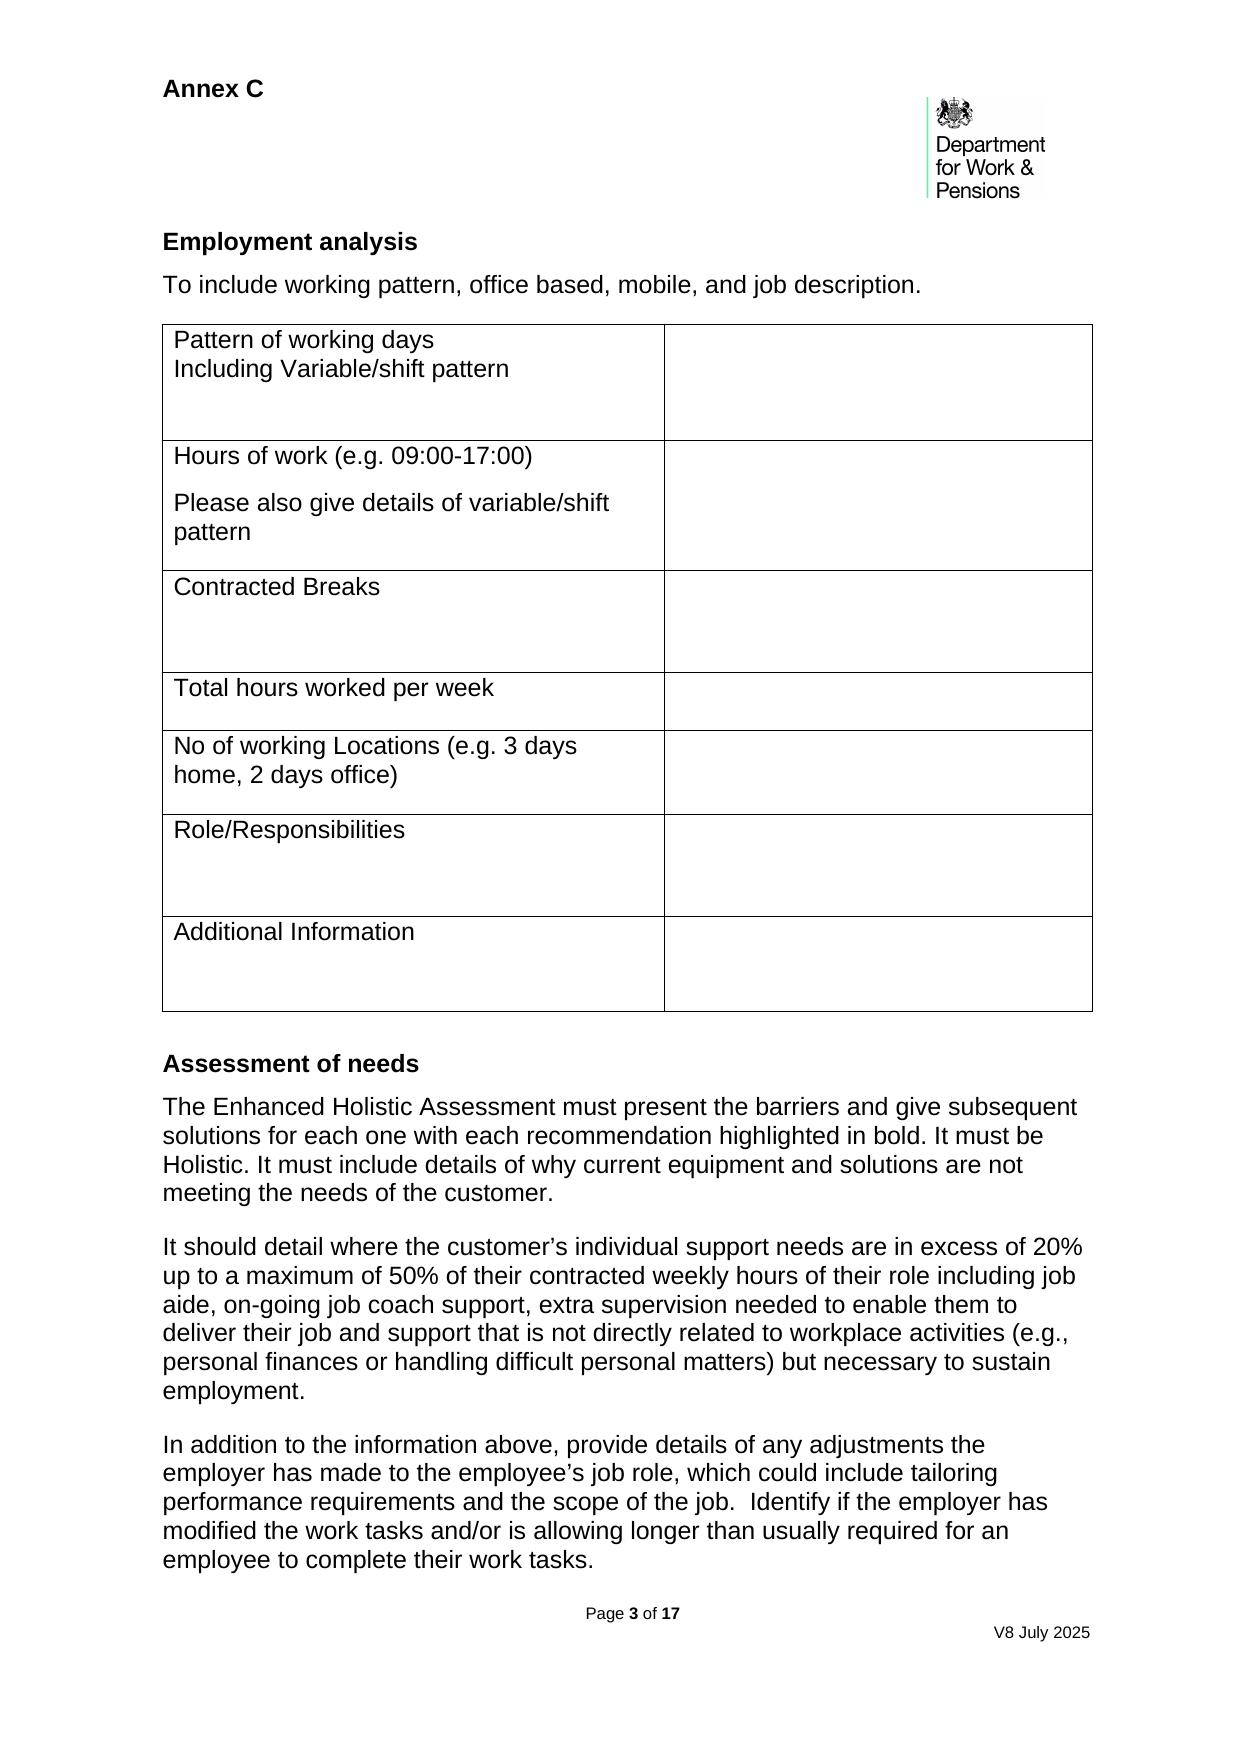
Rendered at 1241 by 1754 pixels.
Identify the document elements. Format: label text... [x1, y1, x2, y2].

table_cell [665, 815, 1092, 916]
table_cell [665, 731, 1092, 814]
text The Enhanced Holistic Assessment must present the barriers and give subsequent solutions for each one with each recommendation highlighted in bold. It must be Holistic. It must include details of why current equipment and solutions are not meeting the needs of the customer. [162, 1092, 1090, 1207]
table_cell Total hours worked per week [163, 673, 664, 730]
table_cell Role/Responsibilities [163, 815, 664, 916]
table_cell [665, 571, 1092, 672]
table_cell [665, 673, 1092, 730]
table_cell [665, 917, 1092, 1011]
table_cell No of working Locations (e.g. 3 days home, 2 days office) [163, 731, 664, 814]
table_cell [665, 441, 1092, 570]
table_header [665, 325, 1092, 440]
subtitle Employment analysis [162, 227, 1090, 256]
table_cell Contracted Breaks [163, 571, 664, 672]
subtitle Assessment of needs [162, 1049, 1090, 1078]
table_cell Hours of work (e.g. 09:00-17:00) Please also give details of variable/shift pattern [163, 441, 664, 570]
text In addition to the information above, provide details of any adjustments the employer has made to the employee’s job role, which could include tailoring performance requirements and the scope of the job. Identify if the employer has modified the work tasks and/or is allowing longer than usually required for an employee to complete their work tasks. [162, 1430, 1090, 1573]
table_cell Additional Information [163, 917, 664, 1011]
text It should detail where the customer’s individual support needs are in excess of 20% up to a maximum of 50% of their contracted weekly hours of their role including job aide, on-going job coach support, extra supervision needed to enable them to deliver their job and support that is not directly related to workplace activities (e.g., personal finances or handling difficult personal matters) but necessary to sustain employment. [162, 1232, 1090, 1405]
text To include working pattern, office based, mobile, and job description. [162, 270, 1090, 299]
table_header Pattern of working days Including Variable/shift pattern [163, 325, 664, 440]
